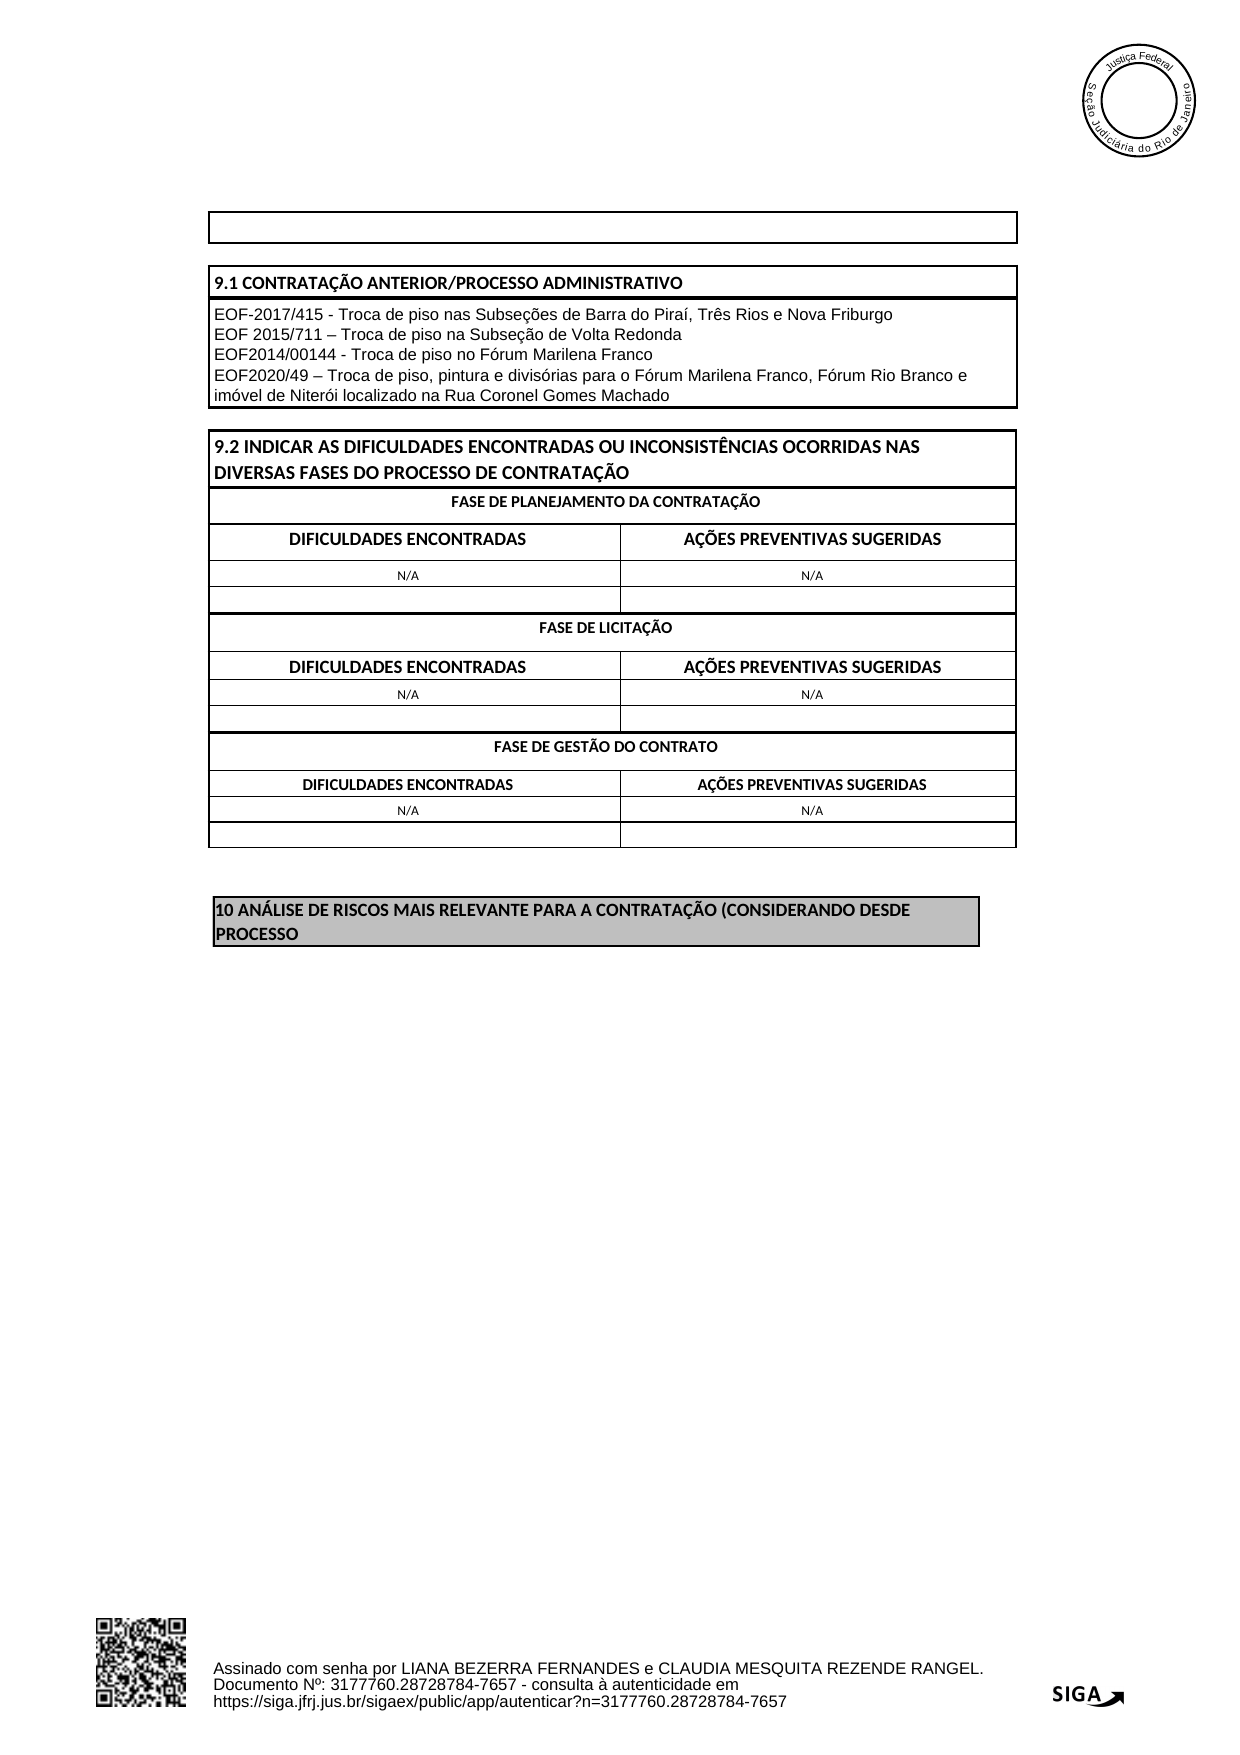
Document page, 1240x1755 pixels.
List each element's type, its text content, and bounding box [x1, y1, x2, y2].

table_cell [210, 587, 620, 612]
table_cell AÇÕES PREVENTIVAS SUGERIDAS [621, 771, 1015, 796]
table_cell N/A [210, 797, 620, 821]
table_cell N/A [621, 561, 1015, 586]
table_cell DIFICULDADES ENCONTRADAS [210, 652, 620, 679]
table_cell [210, 823, 620, 847]
table_cell [621, 587, 1015, 612]
table_cell EOF-2017/415 - Troca de piso nas Subseções de Barra do Piraí, Três Rios e Nova Friburgo EOF 2015/711 – Troca de piso na Subseção de Volta Redonda EOF2014/00144 - Troca de piso no Fórum Marilena Franco EOF2020/49 – Troca de piso, pintura e divisórias para o Fórum Marilena Franco, Fórum Rio Branco e imóvel de Niterói localizado na Rua Coronel Gomes Machado [210, 300, 1016, 406]
table_cell AÇÕES PREVENTIVAS SUGERIDAS [621, 652, 1015, 679]
table_cell [621, 823, 1015, 847]
table_header 9.1 CONTRATAÇÃO ANTERIOR/PROCESSO ADMINISTRATIVO [210, 267, 1016, 296]
table_cell N/A [621, 797, 1015, 821]
table_cell N/A [210, 680, 620, 705]
table_cell AÇÕES PREVENTIVAS SUGERIDAS [621, 525, 1015, 560]
table_cell [210, 706, 620, 731]
table_cell N/A [210, 561, 620, 586]
table_cell [621, 706, 1015, 731]
text 10 ANÁLISE DE RISCOS MAIS RELEVANTE PARA A CONTRATAÇÃO (CONSIDERANDO DESDE PROCESSO [215, 898, 978, 945]
table_header [210, 213, 1016, 242]
table_cell FASE DE PLANEJAMENTO DA CONTRATAÇÃO [210, 489, 1015, 523]
table_cell DIFICULDADES ENCONTRADAS [210, 771, 620, 796]
table_cell N/A [621, 680, 1015, 705]
table_header 9.2 INDICAR AS DIFICULDADES ENCONTRADAS OU INCONSISTÊNCIAS OCORRIDAS NAS DIVERSAS FASES DO PROCESSO DE CONTRATAÇÃO [210, 432, 1015, 486]
table_cell FASE DE LICITAÇÃO [210, 615, 1015, 651]
table_cell FASE DE GESTÃO DO CONTRATO [210, 734, 1015, 770]
table_cell DIFICULDADES ENCONTRADAS [210, 525, 620, 560]
